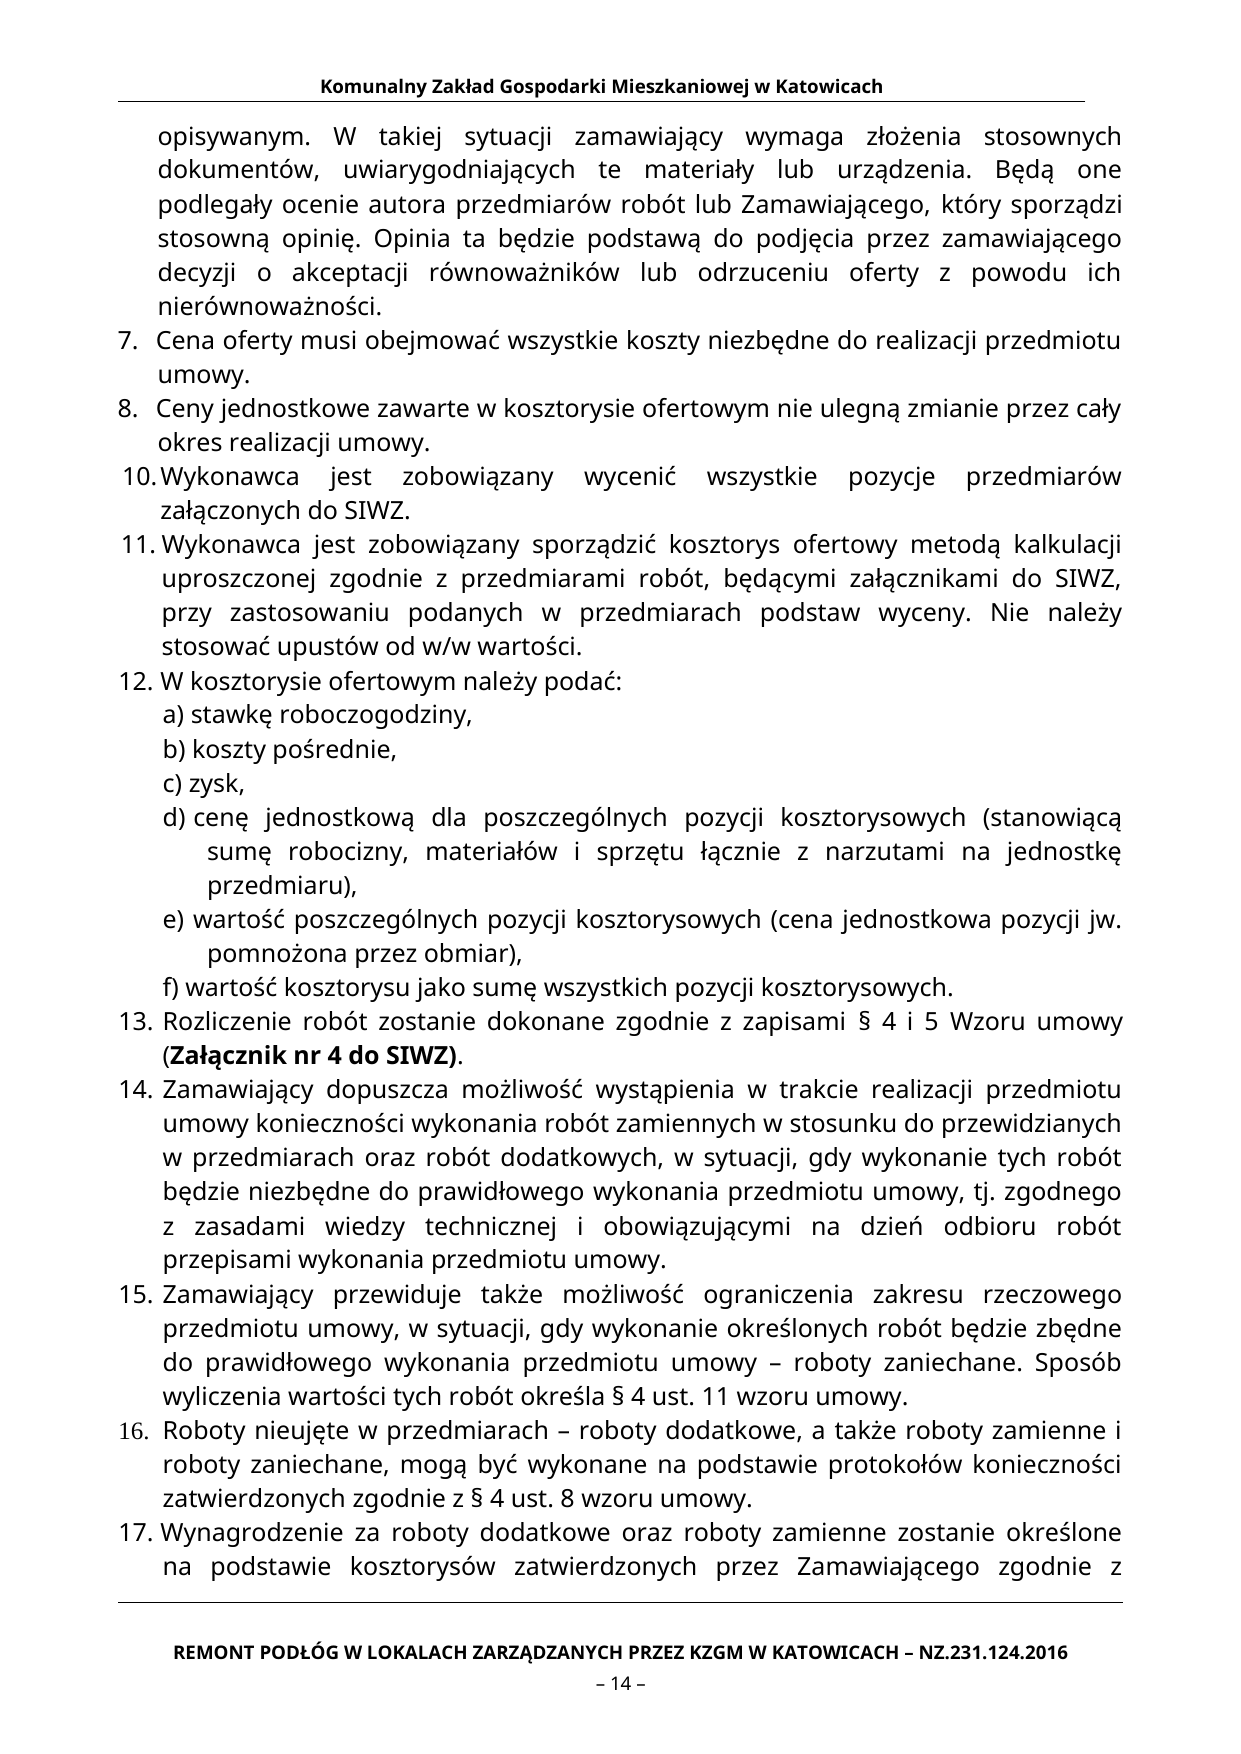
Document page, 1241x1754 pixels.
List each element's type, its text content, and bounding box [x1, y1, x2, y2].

list cenę jednostkową dla poszczególnych pozycji kosztorysowych (stanowiącą sumę robocizny, materiałów i sprzętu łącznie z narzutami na jednostkę przedmiaru), [162, 799, 1123, 902]
list Wynagrodzenie za roboty dodatkowe oraz roboty zamienne zostanie określone na podstawie kosztorysów zatwierdzonych przez Zamawiającego zgodnie z [118, 1515, 1123, 1583]
text f) wartość kosztorysu jako sumę wszystkich pozycji kosztorysowych. [162, 970, 1123, 1004]
list Zamawiający przewiduje także możliwość ograniczenia zakresu rzeczowego przedmiotu umowy, w sytuacji, gdy wykonanie określonych robót będzie zbędne do prawidłowego wykonania przedmiotu umowy – roboty zaniechane. Sposób wyliczenia wartości tych robót określa § 4 ust. 11 wzoru umowy. [118, 1276, 1123, 1412]
text e) wartość poszczególnych pozycji kosztorysowych (cena jednostkowa pozycji jw. pomnożona przez obmiar), [162, 902, 1123, 970]
list Roboty nieujęte w przedmiarach – roboty dodatkowe, a także roboty zamienne i roboty zaniechane, mogą być wykonane na podstawie protokołów konieczności zatwierdzonych zgodnie z § 4 ust. 8 wzoru umowy. [118, 1412, 1123, 1515]
list Cena oferty musi obejmować wszystkie koszty niezbędne do realizacji przedmiotu umowy. [117, 322, 1123, 391]
list Wykonawca jest zobowiązany sporządzić kosztorys ofertowy metodą kalkulacji uproszczonej zgodnie z przedmiarami robót, będącymi załącznikami do SIWZ, przy zastosowaniu podanych w przedmiarach podstaw wyceny. Nie należy stosować upustów od w/w wartości. [121, 527, 1123, 663]
list W kosztorysie ofertowym należy podać: [118, 663, 1123, 697]
list Ceny jednostkowe zawarte w kosztorysie ofertowym nie ulegną zmianie przez cały okres realizacji umowy. [117, 391, 1123, 459]
list opisywanym. W takiej sytuacji zamawiający wymaga złożenia stosownych dokumentów, uwiarygodniających te materiały lub urządzenia. Będą one podlegały ocenie autora przedmiarów robót lub Zamawiającego, który sporządzi stosowną opinię. Opinia ta będzie podstawą do podjęcia przez zamawiającego decyzji o akceptacji równoważników lub odrzuceniu oferty z powodu ich nierównoważności. [117, 118, 1123, 322]
list Rozliczenie robót zostanie dokonane zgodnie z zapisami § 4 i 5 Wzoru umowy (Załącznik nr 4 do SIWZ). [118, 1004, 1123, 1072]
list Zamawiający dopuszcza możliwość wystąpienia w trakcie realizacji przedmiotu umowy konieczności wykonania robót zamiennych w stosunku do przewidzianych w przedmiarach oraz robót dodatkowych, w sytuacji, gdy wykonanie tych robót będzie niezbędne do prawidłowego wykonania przedmiotu umowy, tj. zgodnego z zasadami wiedzy technicznej i obowiązującymi na dzień odbioru robót przepisami wykonania przedmiotu umowy. [118, 1072, 1123, 1276]
text b) koszty pośrednie, [162, 731, 1123, 765]
text c) zysk, [162, 765, 1123, 799]
text a) stawkę roboczogodziny, [162, 697, 1123, 731]
list Wykonawca jest zobowiązany wycenić wszystkie pozycje przedmiarów załączonych do SIWZ. [122, 459, 1123, 527]
